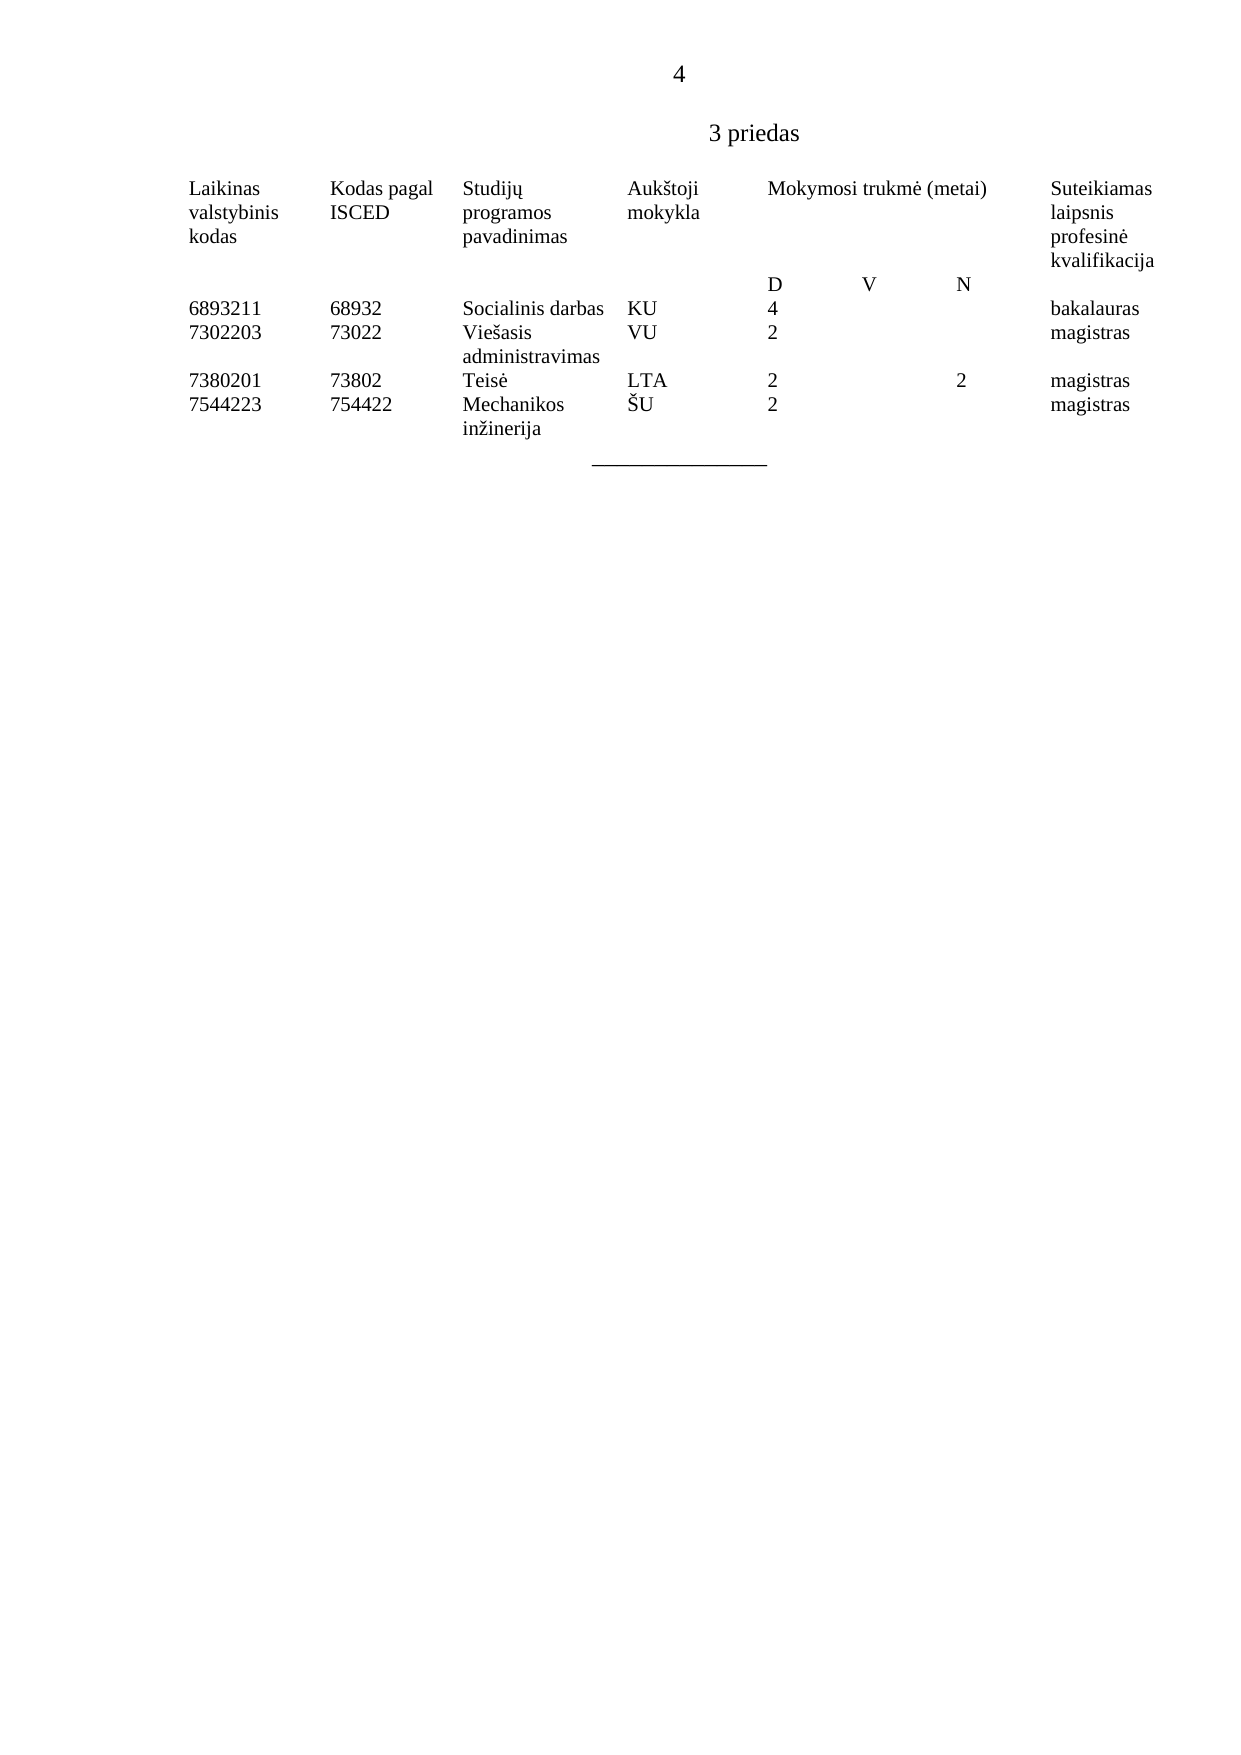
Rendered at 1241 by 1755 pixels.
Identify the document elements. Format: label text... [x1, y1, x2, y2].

table_cell magistras [1039, 368, 1204, 392]
table_cell Viešasis administravimas [451, 320, 616, 368]
table_cell LTA [616, 368, 756, 392]
table_cell ŠU [616, 392, 756, 440]
table_cell VU [616, 320, 756, 368]
table_header Kodas pagal ISCED [319, 176, 451, 272]
table_cell [451, 272, 616, 296]
table_cell magistras [1039, 320, 1204, 368]
table_cell [1039, 272, 1204, 296]
table_cell [616, 272, 756, 296]
table_cell [177, 272, 318, 296]
table_header Mokymosi trukmė (metai) [756, 176, 1039, 272]
table_cell [319, 272, 451, 296]
table_cell 7544223 [177, 392, 318, 440]
table_cell 2 [756, 392, 850, 440]
table_header Suteikiamas laipsnis profesinė kvalifikacija [1039, 176, 1204, 272]
table_cell D [756, 272, 850, 296]
table_cell 68932 [319, 296, 451, 320]
table_header Aukštoji mokykla [616, 176, 756, 272]
table_cell 73802 [319, 368, 451, 392]
table_cell [850, 320, 945, 368]
table_cell [945, 296, 1039, 320]
table_cell bakalauras [1039, 296, 1204, 320]
text 3 priedas [177, 118, 1181, 147]
table_cell Mechanikos inžinerija [451, 392, 616, 440]
table_cell Teisė [451, 368, 616, 392]
table_cell [850, 296, 945, 320]
table_cell [850, 368, 945, 392]
table_cell [945, 320, 1039, 368]
table_cell 73022 [319, 320, 451, 368]
table_cell Socialinis darbas [451, 296, 616, 320]
table_cell 7380201 [177, 368, 318, 392]
table_cell 2 [756, 320, 850, 368]
table_cell N [945, 272, 1039, 296]
table_cell V [850, 272, 945, 296]
table_cell [945, 392, 1039, 440]
table_cell KU [616, 296, 756, 320]
table_cell magistras [1039, 392, 1204, 440]
table_cell 6893211 [177, 296, 318, 320]
table_cell [850, 392, 945, 440]
table_header Laikinas valstybinis kodas [177, 176, 318, 272]
table_header Studijų programos pavadinimas [451, 176, 616, 272]
table_cell 2 [945, 368, 1039, 392]
table_cell 7302203 [177, 320, 318, 368]
table_cell 2 [756, 368, 850, 392]
text ______________ [177, 440, 1181, 469]
table_cell 754422 [319, 392, 451, 440]
table_cell 4 [756, 296, 850, 320]
